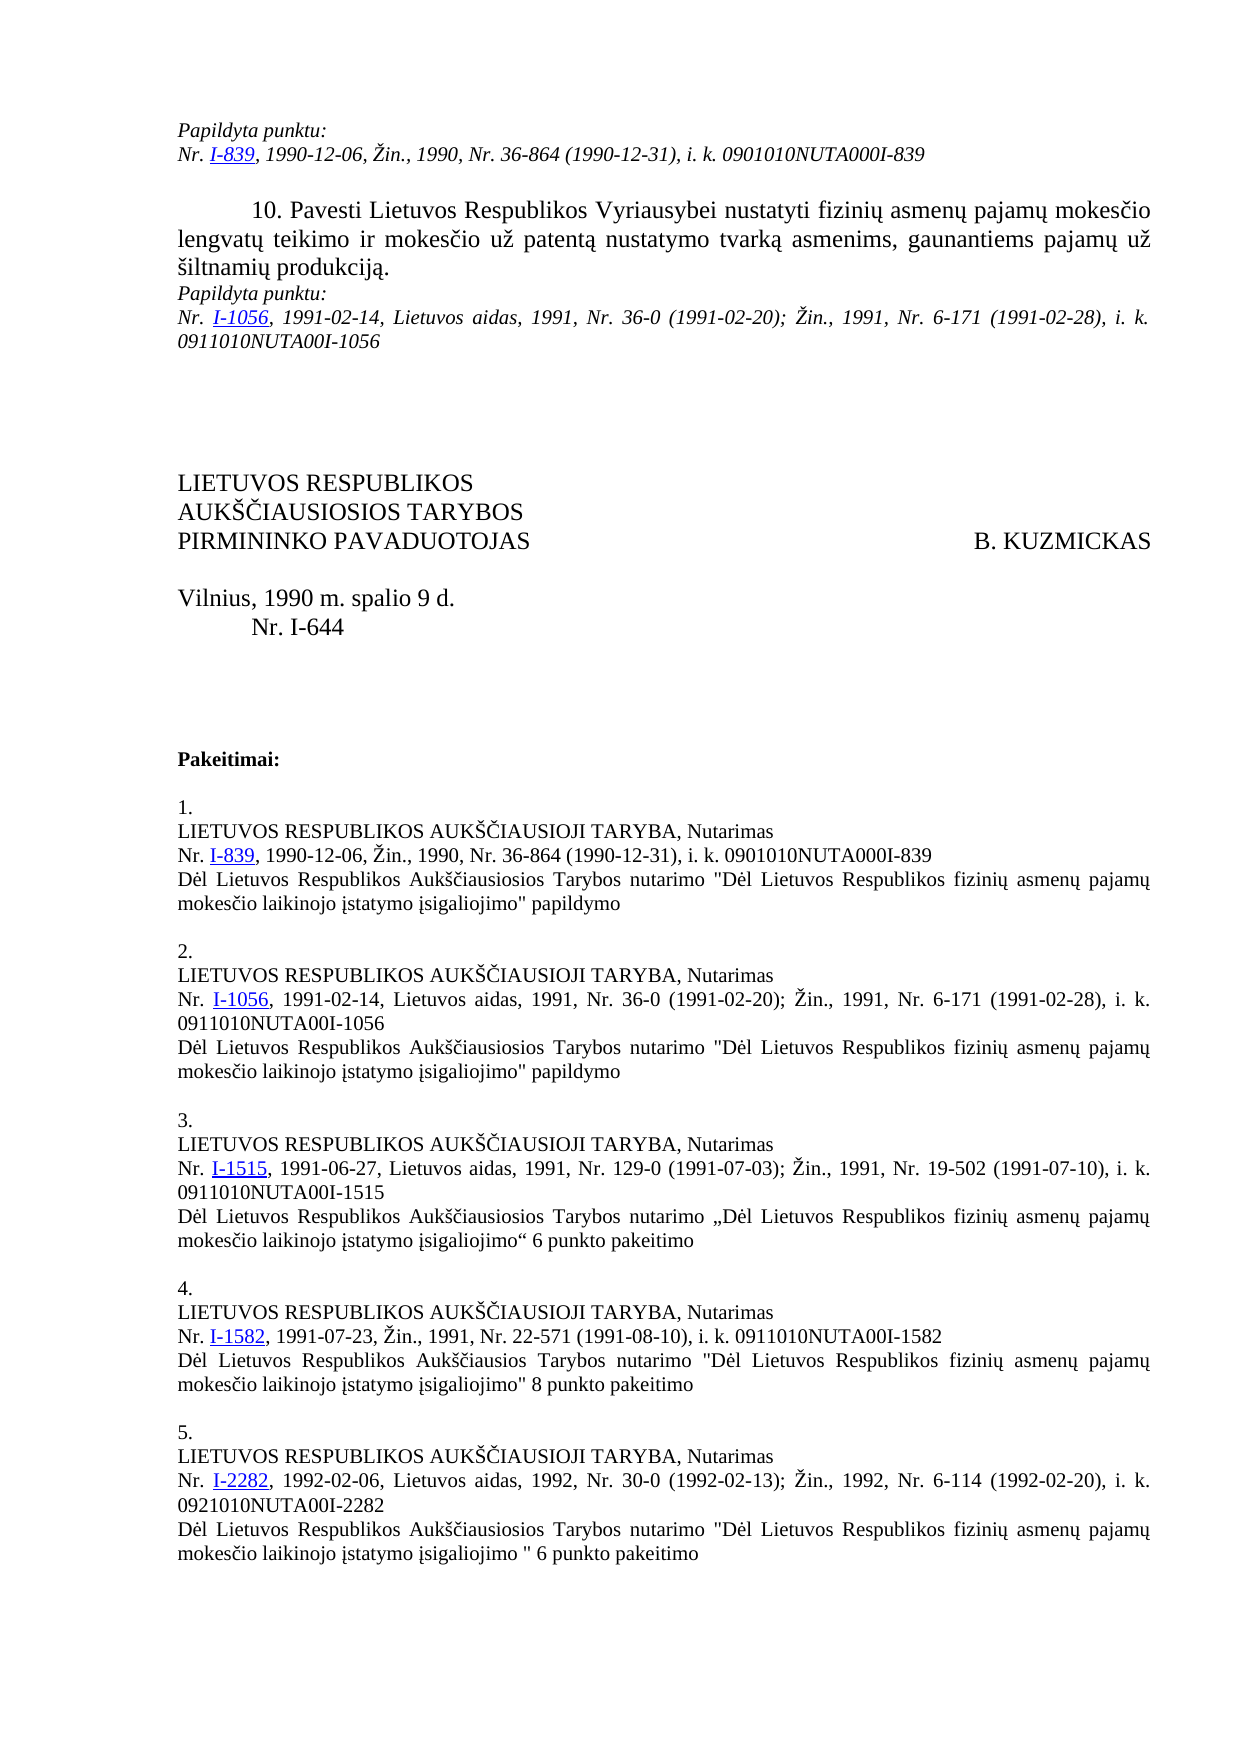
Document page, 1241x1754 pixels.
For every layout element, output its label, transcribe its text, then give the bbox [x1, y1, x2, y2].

text Nr. I-1056, 1991-02-14, Lietuvos aidas, 1991, Nr. 36-0 (1991-02-20); Žin., 1991, Nr. 6-171 (1991-02-28), i. k. 0911010NUTA00I-1056 [177, 305, 1152, 353]
text 2. [177, 939, 1152, 963]
text 4. [177, 1276, 1152, 1300]
text Papildyta punktu: [177, 118, 1152, 142]
text Nr. I-839, 1990-12-06, Žin., 1990, Nr. 36-864 (1990-12-31), i. k. 0901010NUTA000I-839 [177, 142, 1152, 166]
text LIETUVOS RESPUBLIKOS AUKŠČIAUSIOJI TARYBA, Nutarimas [177, 1444, 1152, 1468]
text Nr. I-2282, 1992-02-06, Lietuvos aidas, 1992, Nr. 30-0 (1992-02-13); Žin., 1992, Nr. 6-114 (1992-02-20), i. k. 0921010NUTA00I-2282 [177, 1468, 1152, 1517]
text PIRMININKO PAVADUOTOJAS B. KUZMICKAS [177, 526, 1152, 555]
text Nr. I-1056, 1991-02-14, Lietuvos aidas, 1991, Nr. 36-0 (1991-02-20); Žin., 1991, Nr. 6-171 (1991-02-28), i. k. 0911010NUTA00I-1056 [177, 987, 1152, 1035]
text LIETUVOS RESPUBLIKOS AUKŠČIAUSIOJI TARYBA, Nutarimas [177, 1300, 1152, 1324]
text LIETUVOS RESPUBLIKOS [177, 468, 1152, 497]
text Dėl Lietuvos Respublikos Aukščiausios Tarybos nutarimo "Dėl Lietuvos Respublikos fizinių asmenų pajamų mokesčio laikinojo įstatymo įsigaliojimo" 8 punkto pakeitimo [177, 1348, 1152, 1396]
text Dėl Lietuvos Respublikos Aukščiausiosios Tarybos nutarimo "Dėl Lietuvos Respublikos fizinių asmenų pajamų mokesčio laikinojo įstatymo įsigaliojimo " 6 punkto pakeitimo [177, 1517, 1152, 1565]
text Papildyta punktu: [177, 281, 1152, 305]
text Nr. I-644 [177, 612, 1152, 641]
text 1. [177, 795, 1152, 819]
text 5. [177, 1420, 1152, 1444]
text LIETUVOS RESPUBLIKOS AUKŠČIAUSIOJI TARYBA, Nutarimas [177, 819, 1152, 843]
text LIETUVOS RESPUBLIKOS AUKŠČIAUSIOJI TARYBA, Nutarimas [177, 1132, 1152, 1156]
text AUKŠČIAUSIOSIOS TARYBOS [177, 497, 1152, 526]
text Dėl Lietuvos Respublikos Aukščiausiosios Tarybos nutarimo "Dėl Lietuvos Respublikos fizinių asmenų pajamų mokesčio laikinojo įstatymo įsigaliojimo" papildymo [177, 867, 1152, 915]
text 10. Pavesti Lietuvos Respublikos Vyriausybei nustatyti fizinių asmenų pajamų mokesčio lengvatų teikimo ir mokesčio už patentą nustatymo tvarką asmenims, gaunantiems pajamų už šiltnamių produkciją. [177, 195, 1152, 281]
text Dėl Lietuvos Respublikos Aukščiausiosios Tarybos nutarimo "Dėl Lietuvos Respublikos fizinių asmenų pajamų mokesčio laikinojo įstatymo įsigaliojimo" papildymo [177, 1035, 1152, 1083]
text Vilnius, 1990 m. spalio 9 d. [177, 583, 1152, 612]
text LIETUVOS RESPUBLIKOS AUKŠČIAUSIOJI TARYBA, Nutarimas [177, 963, 1152, 987]
text Nr. I-1582, 1991-07-23, Žin., 1991, Nr. 22-571 (1991-08-10), i. k. 0911010NUTA00I-1582 [177, 1324, 1152, 1348]
text Nr. I-839, 1990-12-06, Žin., 1990, Nr. 36-864 (1990-12-31), i. k. 0901010NUTA000I-839 [177, 843, 1152, 867]
text Nr. I-1515, 1991-06-27, Lietuvos aidas, 1991, Nr. 129-0 (1991-07-03); Žin., 1991, Nr. 19-502 (1991-07-10), i. k. 0911010NUTA00I-1515 [177, 1156, 1152, 1204]
text Pakeitimai: [177, 747, 1152, 771]
text Dėl Lietuvos Respublikos Aukščiausiosios Tarybos nutarimo „Dėl Lietuvos Respublikos fizinių asmenų pajamų mokesčio laikinojo įstatymo įsigaliojimo“ 6 punkto pakeitimo [177, 1204, 1152, 1252]
text 3. [177, 1107, 1152, 1132]
